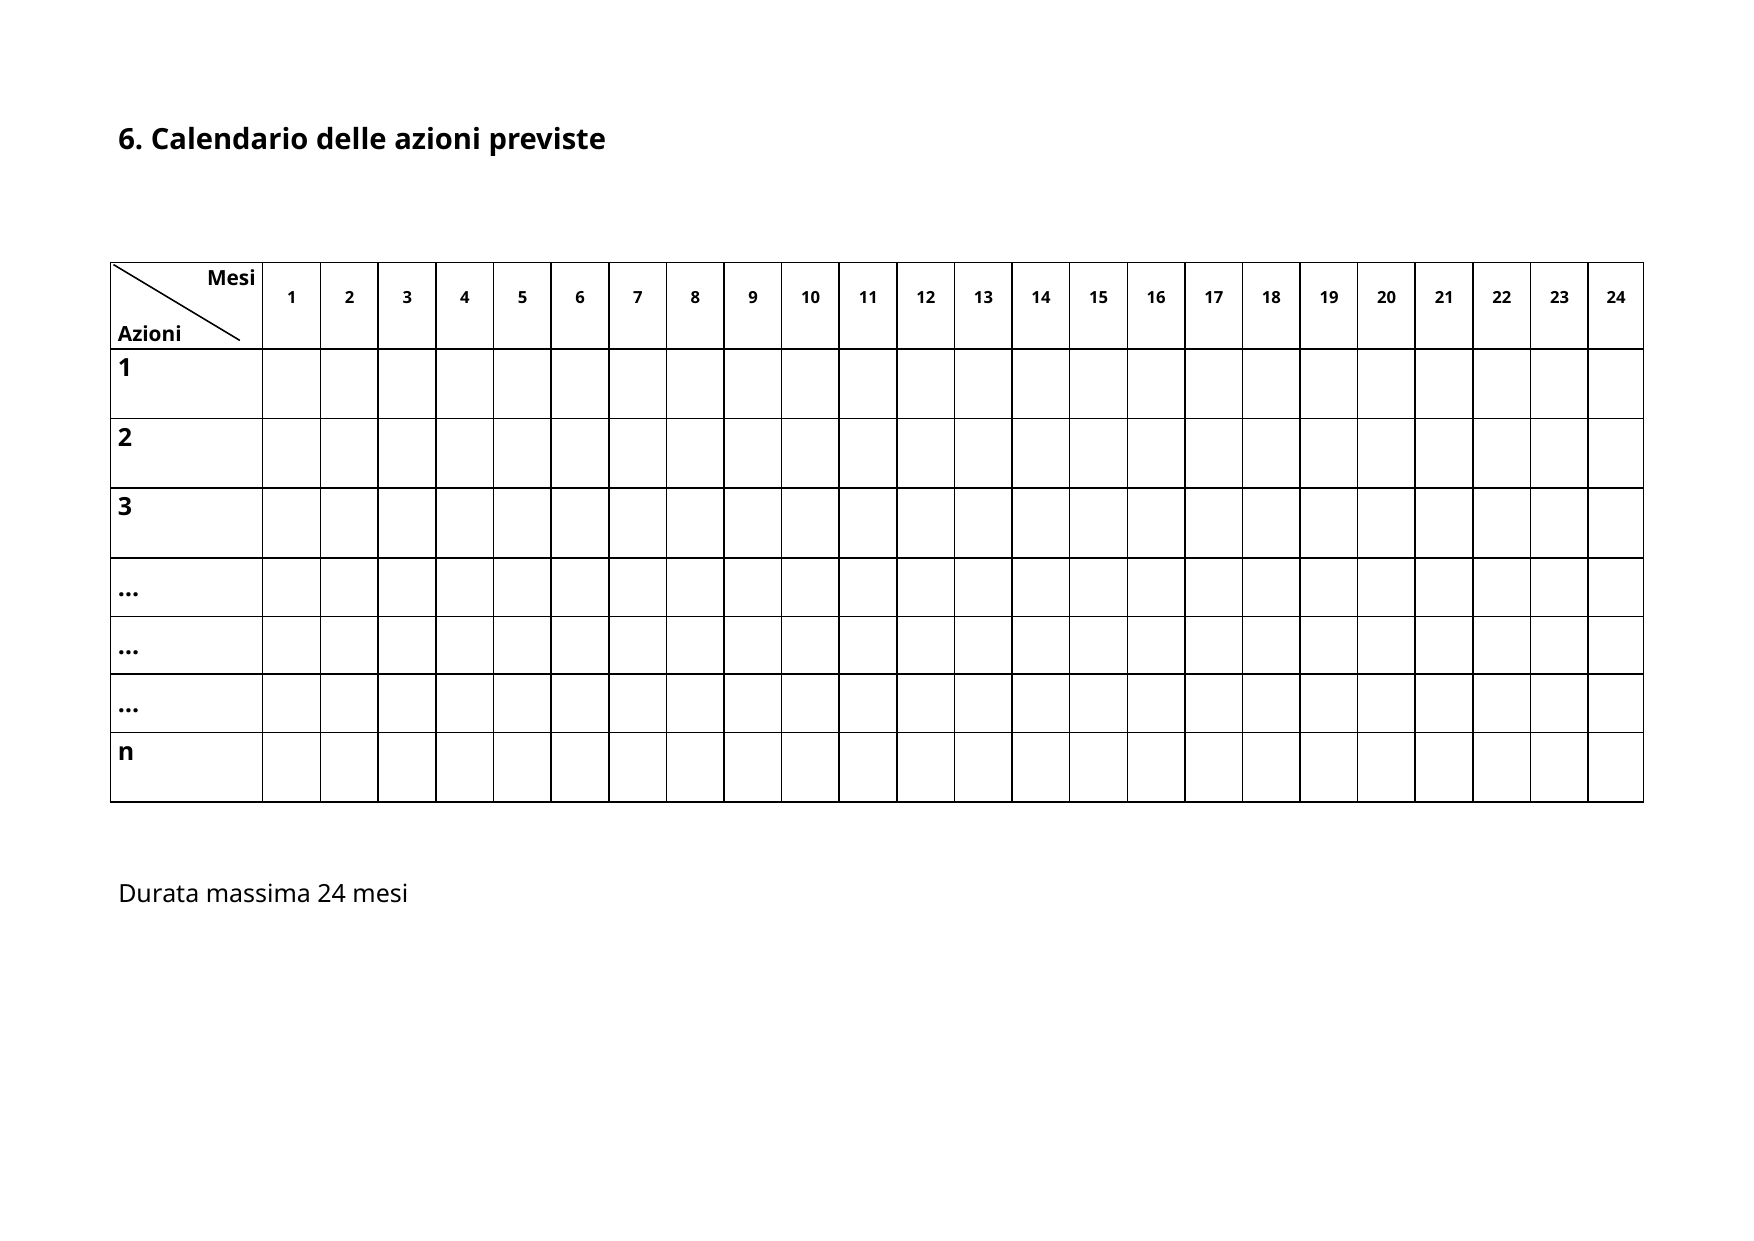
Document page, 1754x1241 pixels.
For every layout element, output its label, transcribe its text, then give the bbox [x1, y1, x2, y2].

table_cell [1531, 559, 1587, 616]
table_cell [552, 675, 608, 732]
table_header 1 [263, 263, 320, 348]
table_cell [1474, 675, 1530, 732]
table_cell … [111, 675, 262, 732]
table_cell [725, 675, 781, 732]
table_cell [1070, 419, 1127, 487]
table_cell [263, 559, 320, 616]
table_cell [1474, 559, 1530, 616]
table_cell [1358, 733, 1414, 801]
table_cell [321, 617, 377, 673]
table_cell [1301, 617, 1357, 673]
table_cell [379, 733, 435, 801]
table_header 16 [1128, 263, 1184, 348]
table_cell [321, 559, 377, 616]
table_cell [782, 350, 838, 418]
table_cell [1416, 559, 1472, 616]
table_cell [1301, 489, 1357, 557]
table_cell [1013, 617, 1069, 673]
table_cell [552, 419, 608, 487]
table_cell [725, 617, 781, 673]
table_header 12 [898, 263, 954, 348]
table_header 19 [1301, 263, 1357, 348]
table_cell [1128, 350, 1184, 418]
table_cell [1013, 350, 1069, 418]
table_cell [955, 617, 1011, 673]
subtitle 6. Calendario delle azioni previste [118, 118, 1636, 158]
table_cell [1589, 419, 1643, 487]
table_cell [667, 350, 723, 418]
table_cell [1531, 489, 1587, 557]
table_cell 1 [111, 350, 262, 418]
table_cell [494, 350, 550, 418]
table_header 3 [379, 263, 435, 348]
table_cell [263, 419, 320, 487]
table_cell [1070, 733, 1127, 801]
table_cell [1013, 675, 1069, 732]
table_cell 2 [111, 419, 262, 487]
table_cell [379, 350, 435, 418]
table_cell [379, 489, 435, 557]
table_cell [1301, 419, 1357, 487]
table_cell [725, 489, 781, 557]
table_cell [263, 675, 320, 732]
table_header 9 [725, 263, 781, 348]
table_cell [263, 489, 320, 557]
table_cell [1416, 350, 1472, 418]
table_cell [1013, 559, 1069, 616]
table_cell [840, 559, 896, 616]
table_cell [494, 617, 550, 673]
table_cell [898, 617, 954, 673]
table_cell [667, 733, 723, 801]
table_cell [1013, 733, 1069, 801]
table_cell [494, 675, 550, 732]
table_cell [610, 617, 666, 673]
table_cell [552, 350, 608, 418]
table_cell [1128, 559, 1184, 616]
table_cell [1243, 419, 1299, 487]
table_cell [494, 419, 550, 487]
table_header 6 [552, 263, 608, 348]
table_cell [321, 350, 377, 418]
table_cell [898, 419, 954, 487]
table_cell [667, 675, 723, 732]
table_cell [1531, 733, 1587, 801]
table_cell [1186, 617, 1242, 673]
table_cell [667, 489, 723, 557]
table_cell [1589, 350, 1643, 418]
table_header 7 [610, 263, 666, 348]
table_cell [1358, 617, 1414, 673]
table_cell [667, 617, 723, 673]
table_cell [1416, 489, 1472, 557]
table_cell [782, 419, 838, 487]
table_cell [1531, 617, 1587, 673]
table_cell [725, 350, 781, 418]
table_cell [610, 675, 666, 732]
table_header 11 [840, 263, 896, 348]
table_cell [1128, 733, 1184, 801]
table_cell [1589, 617, 1643, 673]
table_cell [1474, 350, 1530, 418]
table_cell [610, 559, 666, 616]
table_header 20 [1358, 263, 1414, 348]
table_cell [321, 675, 377, 732]
table_cell [1243, 489, 1299, 557]
table_cell [955, 559, 1011, 616]
table_header 22 [1474, 263, 1530, 348]
table_cell [1301, 559, 1357, 616]
table_header 21 [1416, 263, 1472, 348]
table_cell [1589, 559, 1643, 616]
table_header 10 [782, 263, 838, 348]
text Durata massima 24 mesi [118, 876, 1636, 910]
table_cell [321, 489, 377, 557]
table_cell [1243, 617, 1299, 673]
table_cell [1243, 675, 1299, 732]
table_cell [840, 350, 896, 418]
table_cell [955, 675, 1011, 732]
table_cell [1474, 419, 1530, 487]
table_cell [1358, 675, 1414, 732]
table_cell [437, 350, 493, 418]
table_cell [1128, 489, 1184, 557]
table_cell [1128, 675, 1184, 732]
table_cell [667, 559, 723, 616]
table_cell [955, 733, 1011, 801]
table_cell 3 [111, 489, 262, 557]
table_cell [782, 617, 838, 673]
table_cell [1013, 419, 1069, 487]
table_cell [1531, 675, 1587, 732]
table_cell [379, 675, 435, 732]
table_cell [1416, 419, 1472, 487]
table_cell [610, 350, 666, 418]
table_cell [1070, 617, 1127, 673]
table_cell [263, 617, 320, 673]
table_header Mesi Azioni [111, 263, 262, 348]
table_cell [1416, 675, 1472, 732]
table_cell [552, 617, 608, 673]
table_cell [1589, 489, 1643, 557]
table_cell [437, 419, 493, 487]
table_header 23 [1531, 263, 1587, 348]
table_cell [840, 489, 896, 557]
table_cell [552, 559, 608, 616]
table_cell [725, 419, 781, 487]
table_header 14 [1013, 263, 1069, 348]
table_header 4 [437, 263, 493, 348]
table_cell n [111, 733, 262, 801]
table_cell [840, 733, 896, 801]
table_cell [552, 733, 608, 801]
table_cell [437, 617, 493, 673]
table_cell [1128, 617, 1184, 673]
table_cell [1301, 350, 1357, 418]
table_cell [552, 489, 608, 557]
table_cell [725, 733, 781, 801]
table_cell [494, 733, 550, 801]
table_cell [263, 350, 320, 418]
table_cell [1358, 419, 1414, 487]
table_cell [898, 489, 954, 557]
table_cell [437, 489, 493, 557]
table_cell [898, 559, 954, 616]
table_cell [494, 489, 550, 557]
table_cell [610, 419, 666, 487]
table_cell [1358, 559, 1414, 616]
table_cell [1243, 350, 1299, 418]
table_cell [1589, 733, 1643, 801]
table_cell … [111, 559, 262, 616]
table_header 17 [1186, 263, 1242, 348]
table_cell [610, 733, 666, 801]
table_cell [1531, 350, 1587, 418]
table_cell [379, 617, 435, 673]
table_cell [379, 419, 435, 487]
table_cell … [111, 617, 262, 673]
table_cell [1358, 489, 1414, 557]
table_cell [782, 675, 838, 732]
table_cell [1243, 733, 1299, 801]
table_cell [494, 559, 550, 616]
table_cell [1186, 733, 1242, 801]
table_cell [955, 489, 1011, 557]
table_cell [263, 733, 320, 801]
table_cell [1358, 350, 1414, 418]
table_header 24 [1589, 263, 1643, 348]
table_cell [782, 733, 838, 801]
table_cell [898, 350, 954, 418]
table_cell [725, 559, 781, 616]
table_cell [1070, 350, 1127, 418]
table_cell [1186, 419, 1242, 487]
table_cell [1128, 419, 1184, 487]
table_cell [437, 733, 493, 801]
table_cell [321, 733, 377, 801]
table_header 5 [494, 263, 550, 348]
table_cell [437, 559, 493, 616]
table_cell [1589, 675, 1643, 732]
table_cell [782, 489, 838, 557]
table_cell [1474, 617, 1530, 673]
table_cell [782, 559, 838, 616]
table_cell [1186, 675, 1242, 732]
table_cell [1416, 617, 1472, 673]
table_cell [379, 559, 435, 616]
table_header 13 [955, 263, 1011, 348]
table_cell [840, 617, 896, 673]
table_cell [955, 419, 1011, 487]
table_cell [1474, 489, 1530, 557]
table_cell [1070, 559, 1127, 616]
table_header 15 [1070, 263, 1127, 348]
table_cell [840, 419, 896, 487]
table_cell [1070, 489, 1127, 557]
table_cell [1013, 489, 1069, 557]
table_cell [321, 419, 377, 487]
table_cell [1416, 733, 1472, 801]
table_cell [898, 675, 954, 732]
table_cell [1070, 675, 1127, 732]
table_header 2 [321, 263, 377, 348]
table_cell [610, 489, 666, 557]
table_cell [1243, 559, 1299, 616]
table_cell [955, 350, 1011, 418]
table_header 18 [1243, 263, 1299, 348]
table_cell [437, 675, 493, 732]
table_cell [667, 419, 723, 487]
table_cell [1474, 733, 1530, 801]
table_cell [1301, 733, 1357, 801]
table_cell [840, 675, 896, 732]
table_cell [1301, 675, 1357, 732]
table_cell [1186, 489, 1242, 557]
table_cell [1186, 559, 1242, 616]
table_header 8 [667, 263, 723, 348]
table_cell [1186, 350, 1242, 418]
table_cell [1531, 419, 1587, 487]
table_cell [898, 733, 954, 801]
